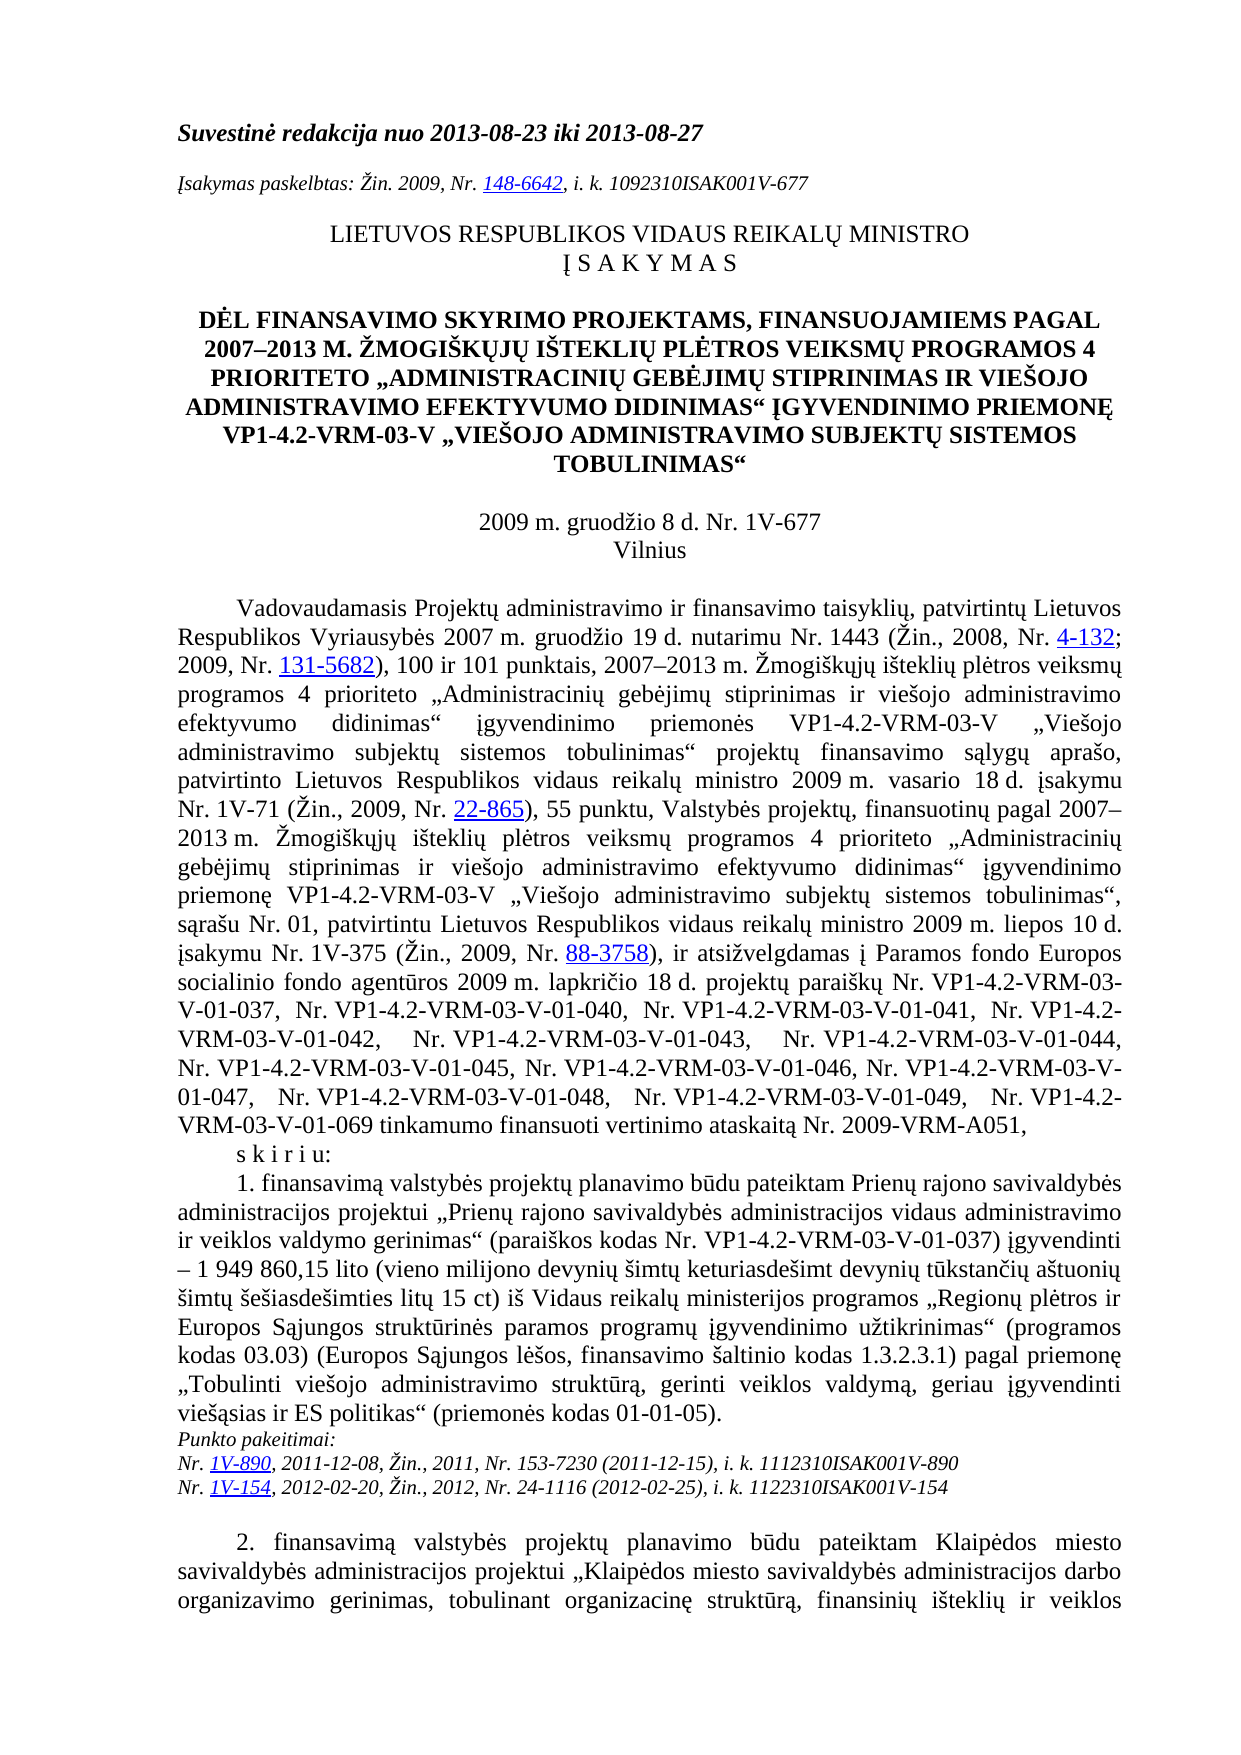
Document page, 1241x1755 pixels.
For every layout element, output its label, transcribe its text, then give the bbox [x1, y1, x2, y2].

text LIETUVOS RESPUBLIKOS VIDAUS REIKALŲ MINISTRO [177, 219, 1122, 248]
text 2. finansavimą valstybės projektų planavimo būdu pateiktam Klaipėdos miesto savivaldybės administracijos projektui „Klaipėdos miesto savivaldybės administracijos darbo organizavimo gerinimas, tobulinant organizacinę struktūrą, finansinių išteklių ir veiklos [177, 1527, 1122, 1614]
text Vadovaudamasis Projektų administravimo ir finansavimo taisyklių, patvirtintų Lietuvos Respublikos Vyriausybės 2007 m. gruodžio 19 d. nutarimu Nr. 1443 (Žin., 2008, Nr. 4-132; 2009, Nr. 131-5682), 100 ir 101 punktais, 2007–2013 m. Žmogiškųjų išteklių plėtros veiksmų programos 4 prioriteto „Administracinių gebėjimų stiprinimas ir viešojo administravimo efektyvumo didinimas“ įgyvendinimo priemonės VP1-4.2-VRM-03-V „Viešojo administravimo subjektų sistemos tobulinimas“ projektų finansavimo sąlygų aprašo, patvirtinto Lietuvos Respublikos vidaus reikalų ministro 2009 m. vasario 18 d. įsakymu Nr. 1V-71 (Žin., 2009, Nr. 22-865), 55 punktu, Valstybės projektų, finansuotinų pagal 2007–2013 m. Žmogiškųjų išteklių plėtros veiksmų programos 4 prioriteto „Administracinių gebėjimų stiprinimas ir viešojo administravimo efektyvumo didinimas“ įgyvendinimo priemonę VP1-4.2-VRM-03-V „Viešojo administravimo subjektų sistemos tobulinimas“, sąrašu Nr. 01, patvirtintu Lietuvos Respublikos vidaus reikalų ministro 2009 m. liepos 10 d. įsakymu Nr. 1V-375 (Žin., 2009, Nr. 88-3758), ir atsižvelgdamas į Paramos fondo Europos socialinio fondo agentūros 2009 m. lapkričio 18 d. projektų paraiškų Nr. VP1-4.2-VRM-03-V-01-037, Nr. VP1-4.2-VRM-03-V-01-040, Nr. VP1-4.2-VRM-03-V-01-041, Nr. VP1-4.2-VRM-03-V-01-042, Nr. VP1-4.2-VRM-03-V-01-043, Nr. VP1-4.2-VRM-03-V-01-044, Nr. VP1-4.2-VRM-03-V-01-045, Nr. VP1-4.2-VRM-03-V-01-046, Nr. VP1-4.2-VRM-03-V-01-047, Nr. VP1-4.2-VRM-03-V-01-048, Nr. VP1-4.2-VRM-03-V-01-049, Nr. VP1-4.2-VRM-03-V-01-069 tinkamumo finansuoti vertinimo ataskaitą Nr. 2009-VRM-A051, [177, 593, 1122, 1139]
text Suvestinė redakcija nuo 2013-08-23 iki 2013-08-27 [177, 118, 1122, 147]
text 1. finansavimą valstybės projektų planavimo būdu pateiktam Prienų rajono savivaldybės administracijos projektui „Prienų rajono savivaldybės administracijos vidaus administravimo ir veiklos valdymo gerinimas“ (paraiškos kodas Nr. VP1-4.2-VRM-03-V-01-037) įgyvendinti – 1 949 860,15 lito (vieno milijono devynių šimtų keturiasdešimt devynių tūkstančių aštuonių šimtų šešiasdešimties litų 15 ct) iš Vidaus reikalų ministerijos programos „Regionų plėtros ir Europos Sąjungos struktūrinės paramos programų įgyvendinimo užtikrinimas“ (programos kodas 03.03) (Europos Sąjungos lėšos, finansavimo šaltinio kodas 1.3.2.3.1) pagal priemonę „Tobulinti viešojo administravimo struktūrą, gerinti veiklos valdymą, geriau įgyvendinti viešąsias ir ES politikas“ (priemonės kodas 01-01-05). [177, 1168, 1122, 1427]
text Į S A K Y M A S [177, 248, 1122, 277]
text Punkto pakeitimai: [177, 1427, 1122, 1451]
text Vilnius [177, 535, 1122, 564]
text s k i r i u: [177, 1139, 1122, 1168]
text Nr. 1V-890, 2011-12-08, Žin., 2011, Nr. 153-7230 (2011-12-15), i. k. 1112310ISAK001V-890 [177, 1451, 1122, 1475]
text 2009 m. gruodžio 8 d. Nr. 1V-677 [177, 507, 1122, 535]
text DĖL FINANSAVIMO SKYRIMO PROJEKTAMS, FINANSUOJAMIEMS PAGAL 2007–2013 M. ŽMOGIŠKŲJŲ IŠTEKLIŲ PLĖTROS VEIKSMŲ PROGRAMOS 4 PRIORITETO „ADMINISTRACINIŲ GEBĖJIMŲ STIPRINIMAS IR VIEŠOJO ADMINISTRAVIMO EFEKTYVUMO DIDINIMAS“ ĮGYVENDINIMO PRIEMONĘ VP1-4.2-VRM-03-V „VIEŠOJO ADMINISTRAVIMO SUBJEKTŲ SISTEMOS TOBULINIMAS“ [177, 305, 1122, 478]
text Įsakymas paskelbtas: Žin. 2009, Nr. 148-6642, i. k. 1092310ISAK001V-677 [177, 171, 1122, 195]
text Nr. 1V-154, 2012-02-20, Žin., 2012, Nr. 24-1116 (2012-02-25), i. k. 1122310ISAK001V-154 [177, 1475, 1122, 1499]
